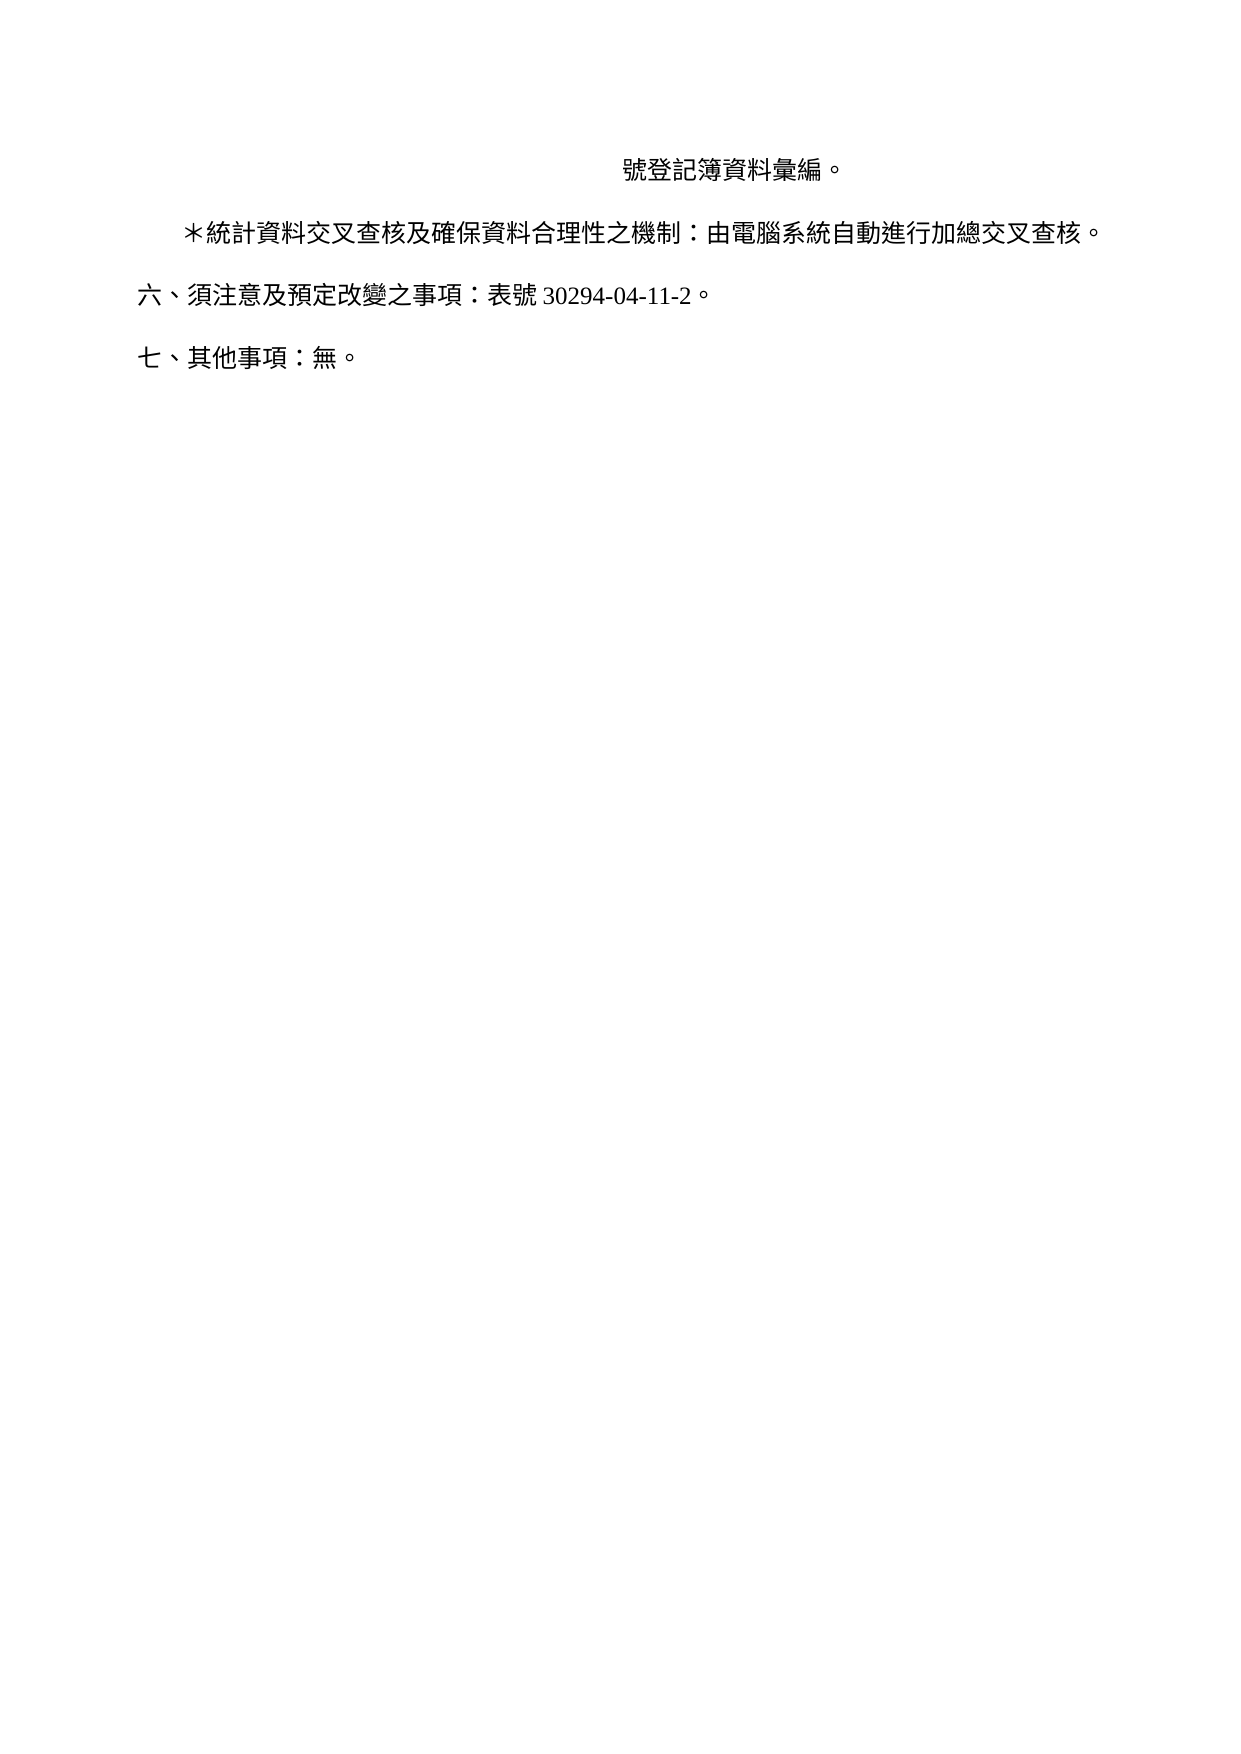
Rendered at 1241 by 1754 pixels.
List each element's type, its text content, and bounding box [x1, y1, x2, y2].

text 號登記簿資料彙編。 [176, 127, 1122, 189]
text 七、其他事項：無。 [137, 314, 1122, 377]
text 六、須注意及預定改變之事項：表號30294-04-11-2。 [137, 252, 1122, 314]
text ＊統計資料交叉查核及確保資料合理性之機制：由電腦系統自動進行加總交叉查核。 [175, 189, 1122, 252]
